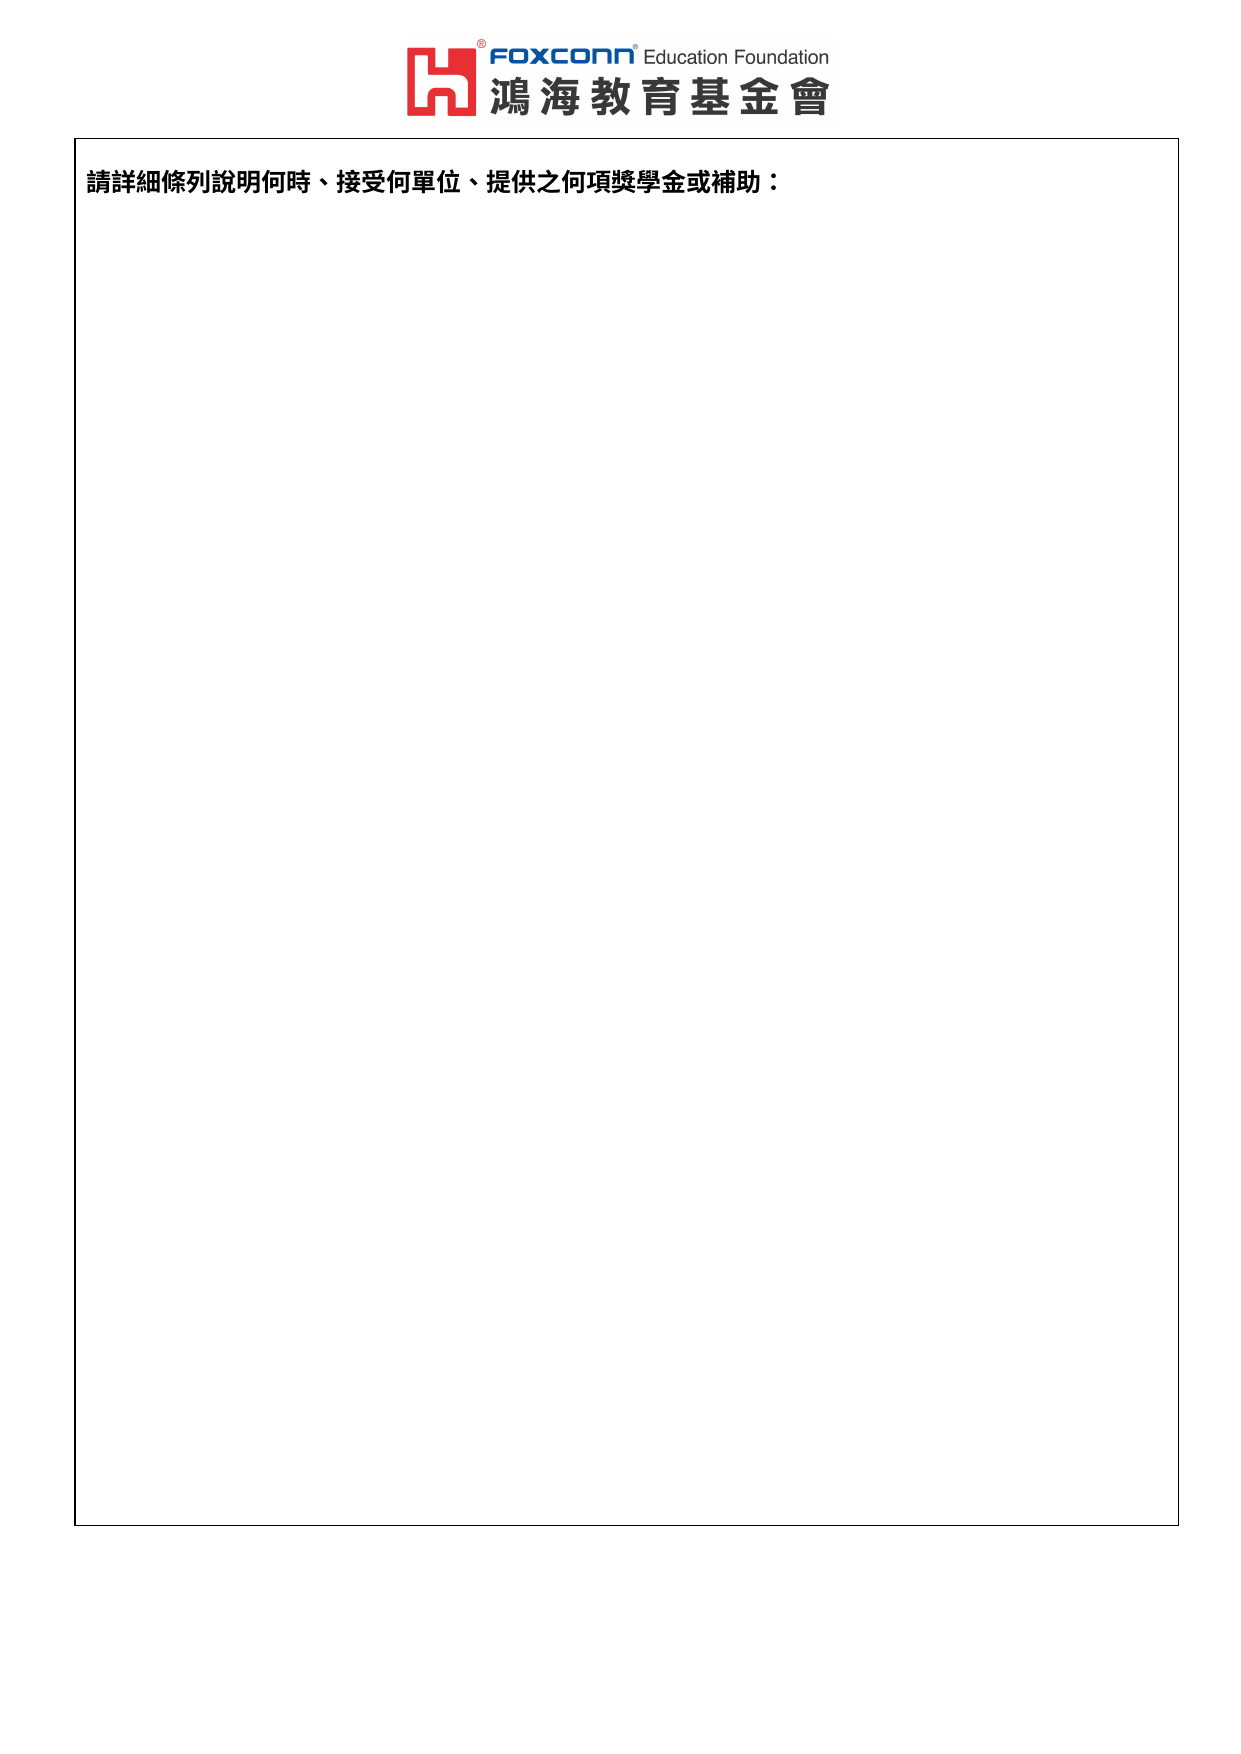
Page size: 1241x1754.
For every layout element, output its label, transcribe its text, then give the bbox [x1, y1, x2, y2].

table_cell 請詳細條列說明何時、接受何單位、提供之何項獎學金或補助： [76, 139, 1178, 1525]
